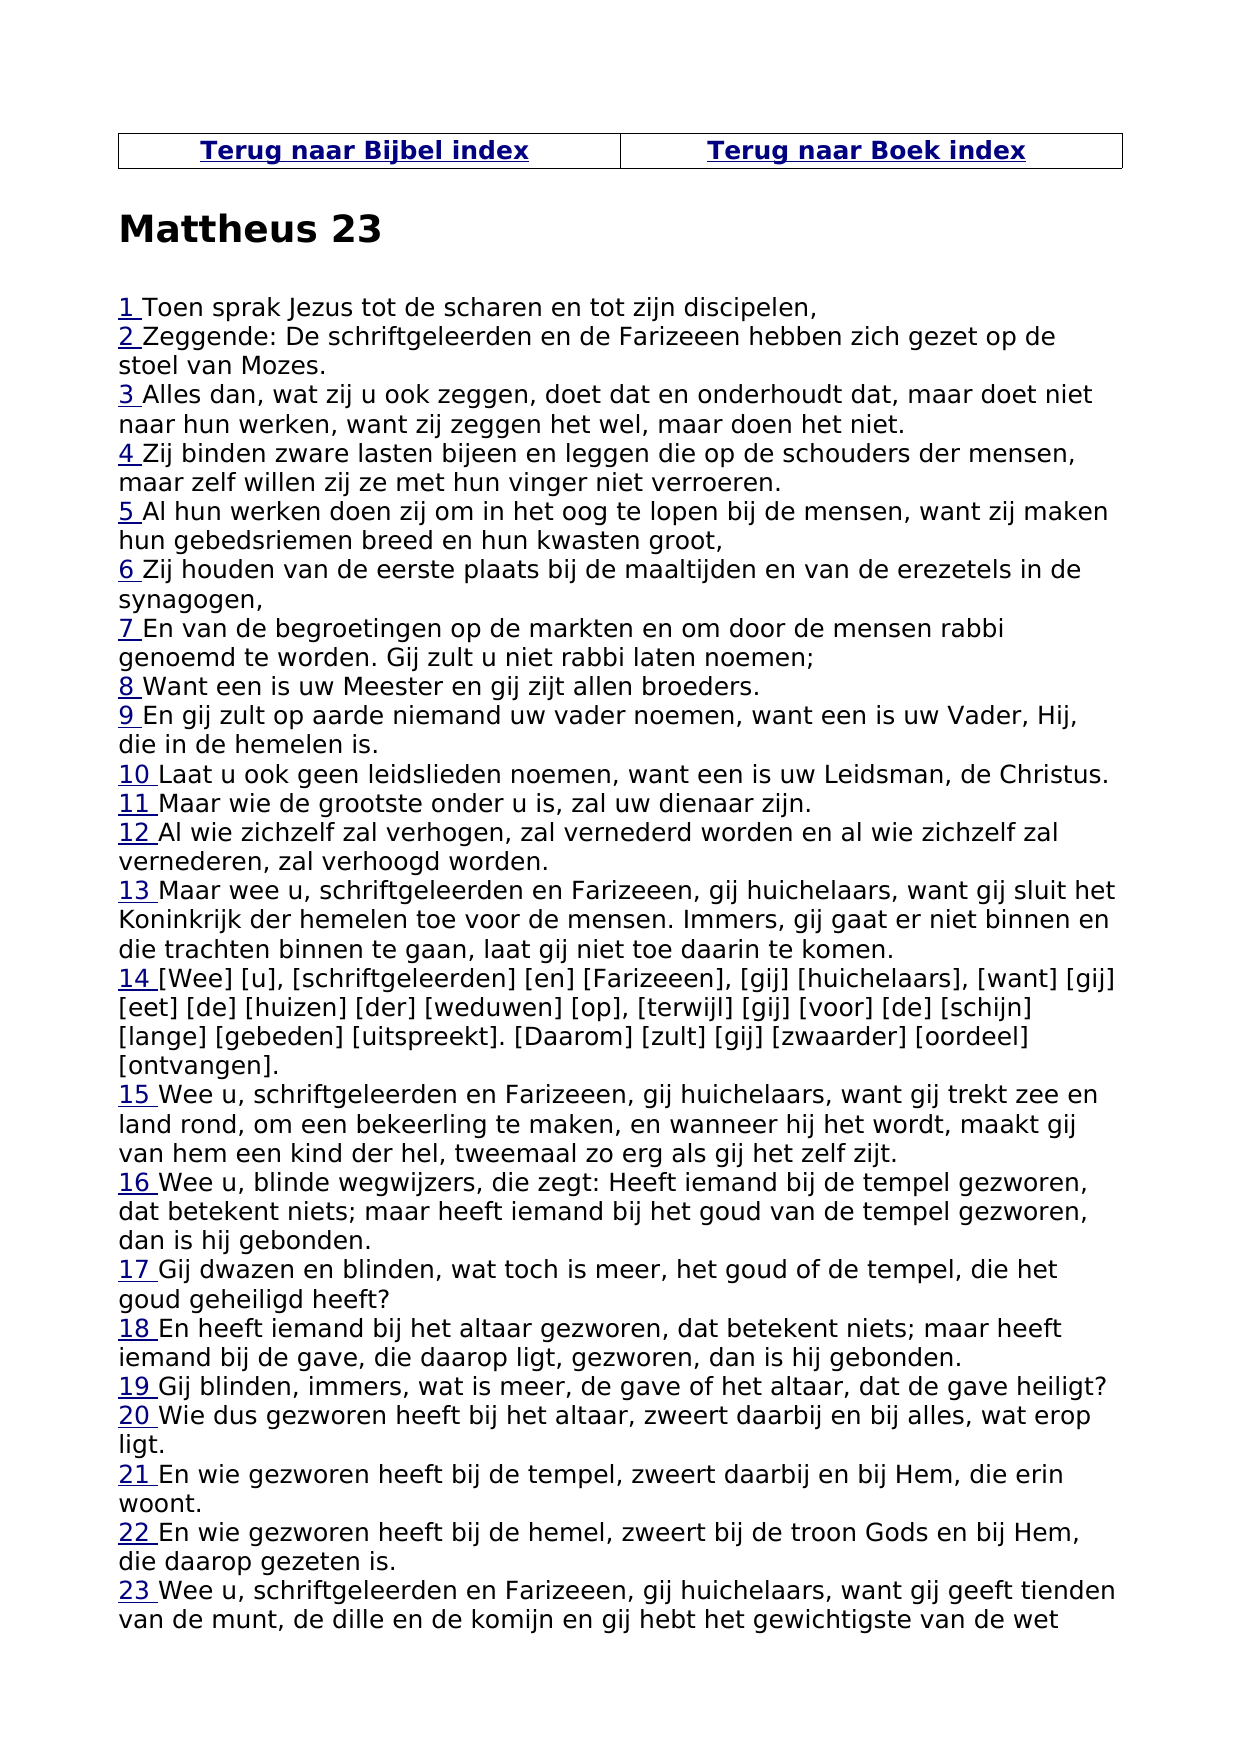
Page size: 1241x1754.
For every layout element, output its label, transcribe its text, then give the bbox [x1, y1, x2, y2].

text 1 Toen sprak Jezus tot de scharen en tot zijn discipelen, 2 Zeggende: De schriftgeleerden en de Farizeeen hebben zich gezet op de stoel van Mozes. 3 Alles dan, wat zij u ook zeggen, doet dat en onderhoudt dat, maar doet niet naar hun werken, want zij zeggen het wel, maar doen het niet. 4 Zij binden zware lasten bijeen en leggen die op de schouders der mensen, maar zelf willen zij ze met hun vinger niet verroeren. 5 Al hun werken doen zij om in het oog te lopen bij de mensen, want zij maken hun gebedsriemen breed en hun kwasten groot, 6 Zij houden van de eerste plaats bij de maaltijden en van de erezetels in de synagogen, 7 En van de begroetingen op de markten en om door de mensen rabbi genoemd te worden. Gij zult u niet rabbi laten noemen; 8 Want een is uw Meester en gij zijt allen broeders. 9 En gij zult op aarde niemand uw vader noemen, want een is uw Vader, Hij, die in de hemelen is. 10 Laat u ook geen leidslieden noemen, want een is uw Leidsman, de Christus. 11 Maar wie de grootste onder u is, zal uw dienaar zijn. 12 Al wie zichzelf zal verhogen, zal vernederd worden en al wie zichzelf zal vernederen, zal verhoogd worden. 13 Maar wee u, schriftgeleerden en Farizeeen, gij huichelaars, want gij sluit het Koninkrijk der hemelen toe voor de mensen. Immers, gij gaat er niet binnen en die trachten binnen te gaan, laat gij niet toe daarin te komen. 14 [Wee] [u], [schriftgeleerden] [en] [Farizeeen], [gij] [huichelaars], [want] [gij] [eet] [de] [huizen] [der] [weduwen] [op], [terwijl] [gij] [voor] [de] [schijn] [lange] [gebeden] [uitspreekt]. [Daarom] [zult] [gij] [zwaarder] [oordeel] [ontvangen]. 15 Wee u, schriftgeleerden en Farizeeen, gij huichelaars, want gij trekt zee en land rond, om een bekeerling te maken, en wanneer hij het wordt, maakt gij van hem een kind der hel, tweemaal zo erg als gij het zelf zijt. 16 Wee u, blinde wegwijzers, die zegt: Heeft iemand bij de tempel gezworen, dat betekent niets; maar heeft iemand bij het goud van de tempel gezworen, dan is hij gebonden. 17 Gij dwazen en blinden, wat toch is meer, het goud of de tempel, die het goud geheiligd heeft? 18 En heeft iemand bij het altaar gezworen, dat betekent niets; maar heeft iemand bij de gave, die daarop ligt, gezworen, dan is hij gebonden. 19 Gij blinden, immers, wat is meer, de gave of het altaar, dat de gave heiligt? 20 Wie dus gezworen heeft bij het altaar, zweert daarbij en bij alles, wat erop ligt. 21 En wie gezworen heeft bij de tempel, zweert daarbij en bij Hem, die erin woont. 22 En wie gezworen heeft bij de hemel, zweert bij de troon Gods en bij Hem, die daarop gezeten is. 23 Wee u, schriftgeleerden en Farizeeen, gij huichelaars, want gij geeft tienden van de munt, de dille en de komijn en gij hebt het gewichtigste van de wet [118, 264, 1122, 1635]
table_header Terug naar Bijbel index [119, 134, 620, 168]
table_header Terug naar Boek index [621, 134, 1122, 168]
subtitle Mattheus 23 [118, 208, 1122, 252]
